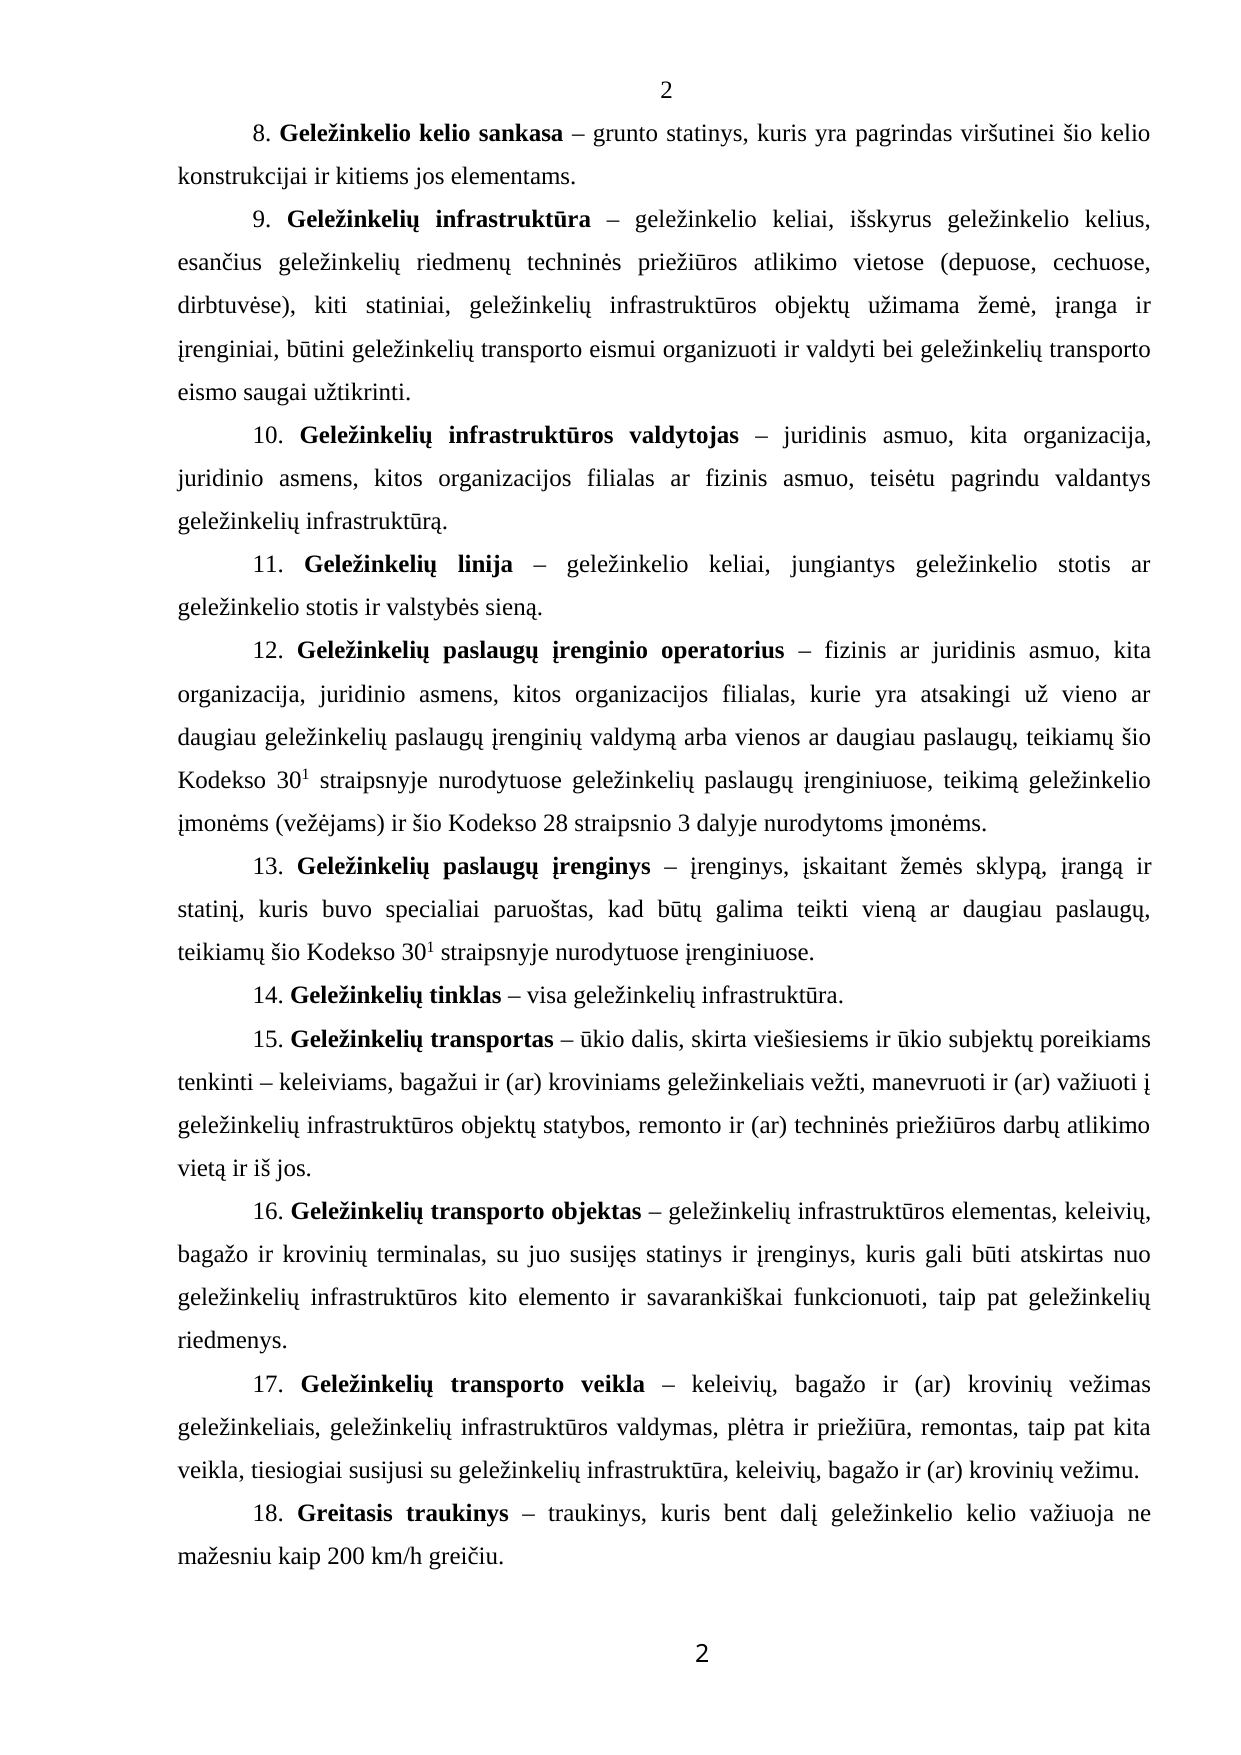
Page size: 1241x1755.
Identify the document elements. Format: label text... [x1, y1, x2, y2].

text 15. Geležinkelių transportas – ūkio dalis, skirta viešiesiems ir ūkio subjektų poreikiams tenkinti – keleiviams, bagažui ir (ar) kroviniams geležinkeliais vežti, manevruoti ir (ar) važiuoti į geležinkelių infrastruktūros objektų statybos, remonto ir (ar) techninės priežiūros darbų atlikimo vietą ir iš jos. [177, 1024, 1152, 1182]
text 12. Geležinkelių paslaugų įrenginio operatorius – fizinis ar juridinis asmuo, kita organizacija, juridinio asmens, kitos organizacijos filialas, kurie yra atsakingi už vieno ar daugiau geležinkelių paslaugų įrenginių valdymą arba vienos ar daugiau paslaugų, teikiamų šio Kodekso 301 straipsnyje nurodytuose geležinkelių paslaugų įrenginiuose, teikimą geležinkelio įmonėms (vežėjams) ir šio Kodekso 28 straipsnio 3 dalyje nurodytoms įmonėms. [177, 636, 1152, 837]
text 8. Geležinkelio kelio sankasa – grunto statinys, kuris yra pagrindas viršutinei šio kelio konstrukcijai ir kitiems jos elementams. [177, 118, 1152, 190]
text 13. Geležinkelių paslaugų įrenginys – įrenginys, įskaitant žemės sklypą, įrangą ir statinį, kuris buvo specialiai paruoštas, kad būtų galima teikti vieną ar daugiau paslaugų, teikiamų šio Kodekso 301 straipsnyje nurodytuose įrenginiuose. [177, 851, 1152, 966]
text 16. Geležinkelių transporto objektas – geležinkelių infrastruktūros elementas, keleivių, bagažo ir krovinių terminalas, su juo susijęs statinys ir įrenginys, kuris gali būti atskirtas nuo geležinkelių infrastruktūros kito elemento ir savarankiškai funkcionuoti, taip pat geležinkelių riedmenys. [177, 1196, 1152, 1354]
text 9. Geležinkelių infrastruktūra – geležinkelio keliai, išskyrus geležinkelio kelius, esančius geležinkelių riedmenų techninės priežiūros atlikimo vietose (depuose, cechuose, dirbtuvėse), kiti statiniai, geležinkelių infrastruktūros objektų užimama žemė, įranga ir įrenginiai, būtini geležinkelių transporto eismui organizuoti ir valdyti bei geležinkelių transporto eismo saugai užtikrinti. [177, 204, 1152, 406]
text 10. Geležinkelių infrastruktūros valdytojas – juridinis asmuo, kita organizacija, juridinio asmens, kitos organizacijos filialas ar fizinis asmuo, teisėtu pagrindu valdantys geležinkelių infrastruktūrą. [177, 420, 1152, 535]
text 17. Geležinkelių transporto veikla – keleivių, bagažo ir (ar) krovinių vežimas geležinkeliais, geležinkelių infrastruktūros valdymas, plėtra ir priežiūra, remontas, taip pat kita veikla, tiesiogiai susijusi su geležinkelių infrastruktūra, keleivių, bagažo ir (ar) krovinių vežimu. [177, 1369, 1152, 1484]
text 14. Geležinkelių tinklas – visa geležinkelių infrastruktūra. [177, 981, 1152, 1009]
text 18. Greitasis traukinys – traukinys, kuris bent dalį geležinkelio kelio važiuoja ne mažesniu kaip 200 km/h greičiu. [177, 1498, 1152, 1570]
text 11. Geležinkelių linija – geležinkelio keliai, jungiantys geležinkelio stotis ar geležinkelio stotis ir valstybės sieną. [177, 549, 1152, 621]
